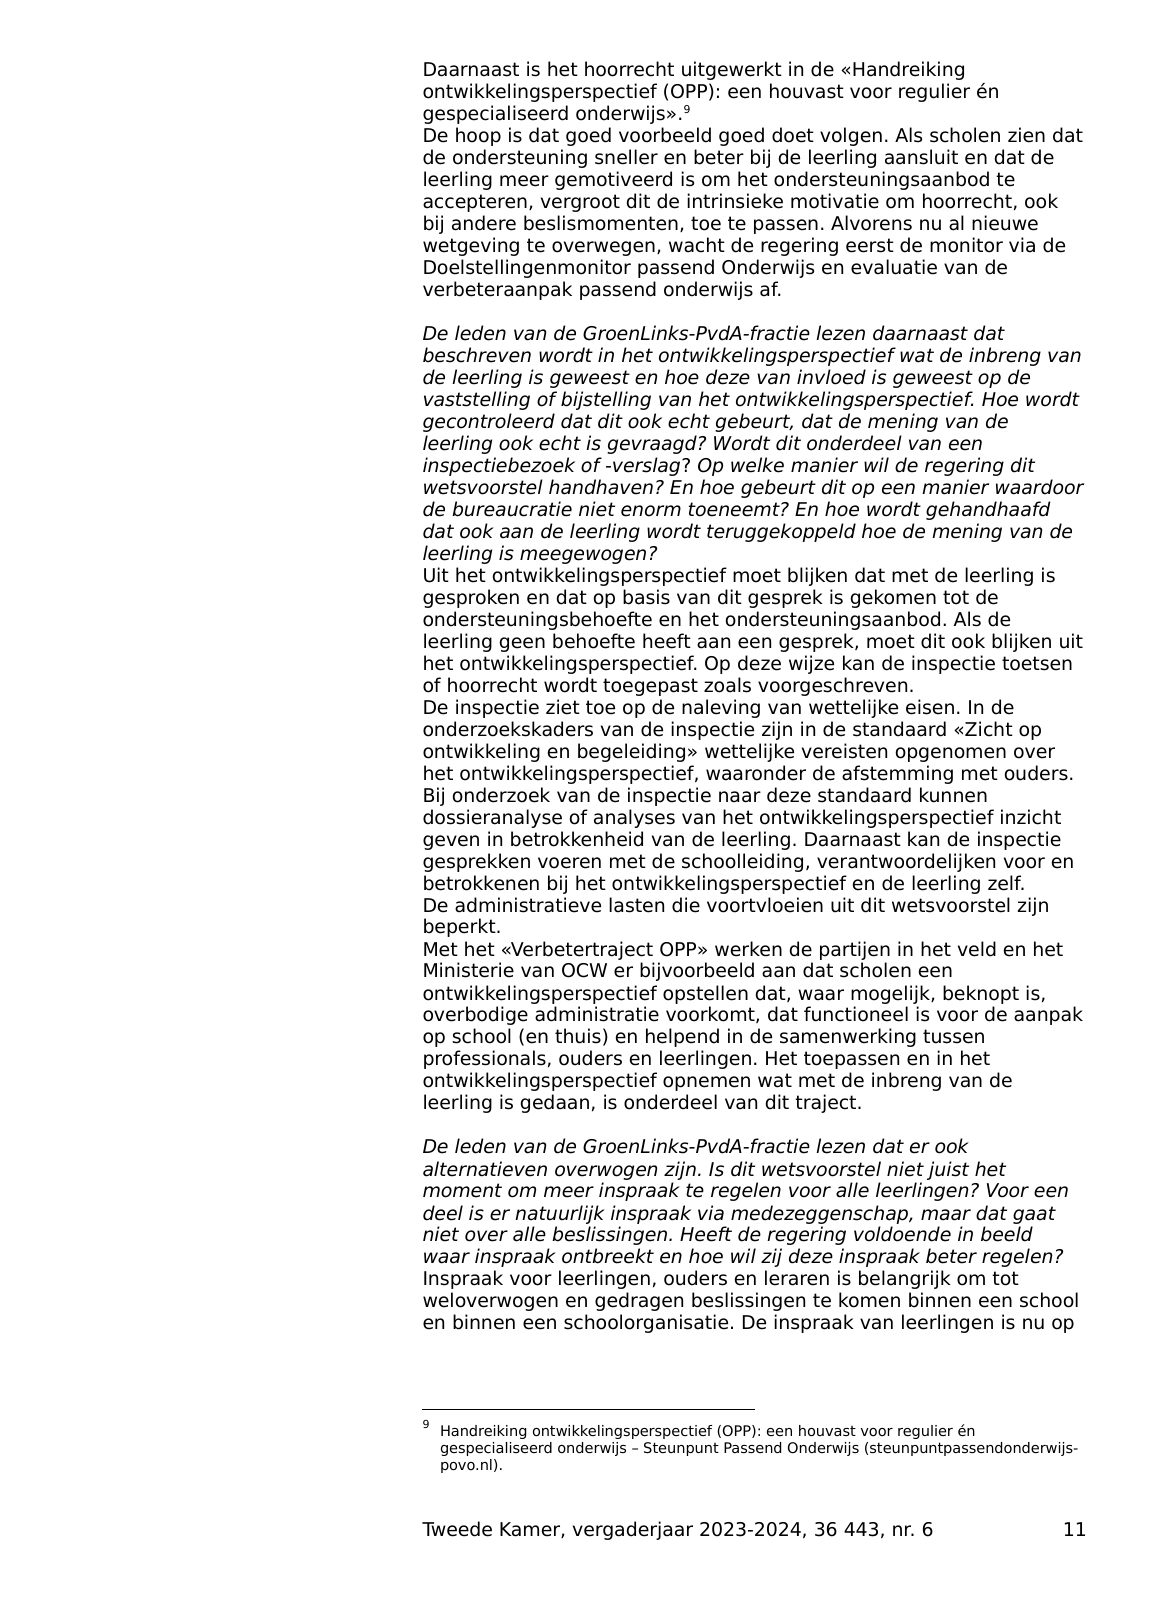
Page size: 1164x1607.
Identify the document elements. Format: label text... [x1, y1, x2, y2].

text De hoop is dat goed voorbeeld goed doet volgen. Als scholen zien dat de ondersteuning sneller en beter bij de leerling aansluit en dat de leerling meer gemotiveerd is om het ondersteuningsaanbod te accepteren, vergroot dit de intrinsieke motivatie om hoorrecht, ook bij andere beslismomenten, toe te passen. Alvorens nu al nieuwe wetgeving te overwegen, wacht de regering eerst de monitor via de Doelstellingenmonitor passend Onderwijs en evaluatie van de verbeteraanpak passend onderwijs af. [422, 125, 1087, 301]
text Daarnaast is het hoorrecht uitgewerkt in de «Handreiking ontwikkelingsperspectief (OPP): een houvast voor regulier én gespecialiseerd onderwijs». [422, 59, 1087, 125]
text De administratieve lasten die voortvloeien uit dit wetsvoorstel zijn beperkt. [422, 894, 1087, 938]
text Handreiking ontwikkelingsperspectief (OPP): een houvast voor regulier én gespecialiseerd onderwijs – Steunpunt Passend Onderwijs (steunpuntpassendonderwijs-povo.nl). [422, 1418, 1087, 1474]
text De leden van de GroenLinks-PvdA-fractie lezen daarnaast dat beschreven wordt in het ontwikkelingsperspectief wat de inbreng van de leerling is geweest en hoe deze van invloed is geweest op de vaststelling of bijstelling van het ontwikkelingsperspectief. Hoe wordt gecontroleerd dat dit ook echt gebeurt, dat de mening van de leerling ook echt is gevraagd? Wordt dit onderdeel van een inspectiebezoek of -verslag? Op welke manier wil de regering dit wetsvoorstel handhaven? En hoe gebeurt dit op een manier waardoor de bureaucratie niet enorm toeneemt? En hoe wordt gehandhaafd dat ook aan de leerling wordt teruggekoppeld hoe de mening van de leerling is meegewogen? [422, 323, 1087, 565]
text De leden van de GroenLinks-PvdA-fractie lezen dat er ook alternatieven overwogen zijn. Is dit wetsvoorstel niet juist het moment om meer inspraak te regelen voor alle leerlingen? Voor een deel is er natuurlijk inspraak via medezeggenschap, maar dat gaat niet over alle beslissingen. Heeft de regering voldoende in beeld waar inspraak ontbreekt en hoe wil zij deze inspraak beter regelen? [422, 1136, 1087, 1268]
text Met het «Verbetertraject OPP» werken de partijen in het veld en het Ministerie van OCW er bijvoorbeeld aan dat scholen een ontwikkelingsperspectief opstellen dat, waar mogelijk, beknopt is, overbodige administratie voorkomt, dat functioneel is voor de aanpak op school (en thuis) en helpend in de samenwerking tussen professionals, ouders en leerlingen. Het toepassen en in het ontwikkelingsperspectief opnemen wat met de inbreng van de leerling is gedaan, is onderdeel van dit traject. [422, 938, 1087, 1114]
text Uit het ontwikkelingsperspectief moet blijken dat met de leerling is gesproken en dat op basis van dit gesprek is gekomen tot de ondersteuningsbehoefte en het ondersteuningsaanbod. Als de leerling geen behoefte heeft aan een gesprek, moet dit ook blijken uit het ontwikkelingsperspectief. Op deze wijze kan de inspectie toetsen of hoorrecht wordt toegepast zoals voorgeschreven. [422, 565, 1087, 697]
text Inspraak voor leerlingen, ouders en leraren is belangrijk om tot weloverwogen en gedragen beslissingen te komen binnen een school en binnen een schoolorganisatie. De inspraak van leerlingen is nu op [422, 1268, 1087, 1334]
text De inspectie ziet toe op de naleving van wettelijke eisen. In de onderzoekskaders van de inspectie zijn in de standaard «Zicht op ontwikkeling en begeleiding» wettelijke vereisten opgenomen over het ontwikkelingsperspectief, waaronder de afstemming met ouders. Bij onderzoek van de inspectie naar deze standaard kunnen dossieranalyse of analyses van het ontwikkelingsperspectief inzicht geven in betrokkenheid van de leerling. Daarnaast kan de inspectie gesprekken voeren met de schoolleiding, verantwoordelijken voor en betrokkenen bij het ontwikkelingsperspectief en de leerling zelf. [422, 697, 1087, 894]
